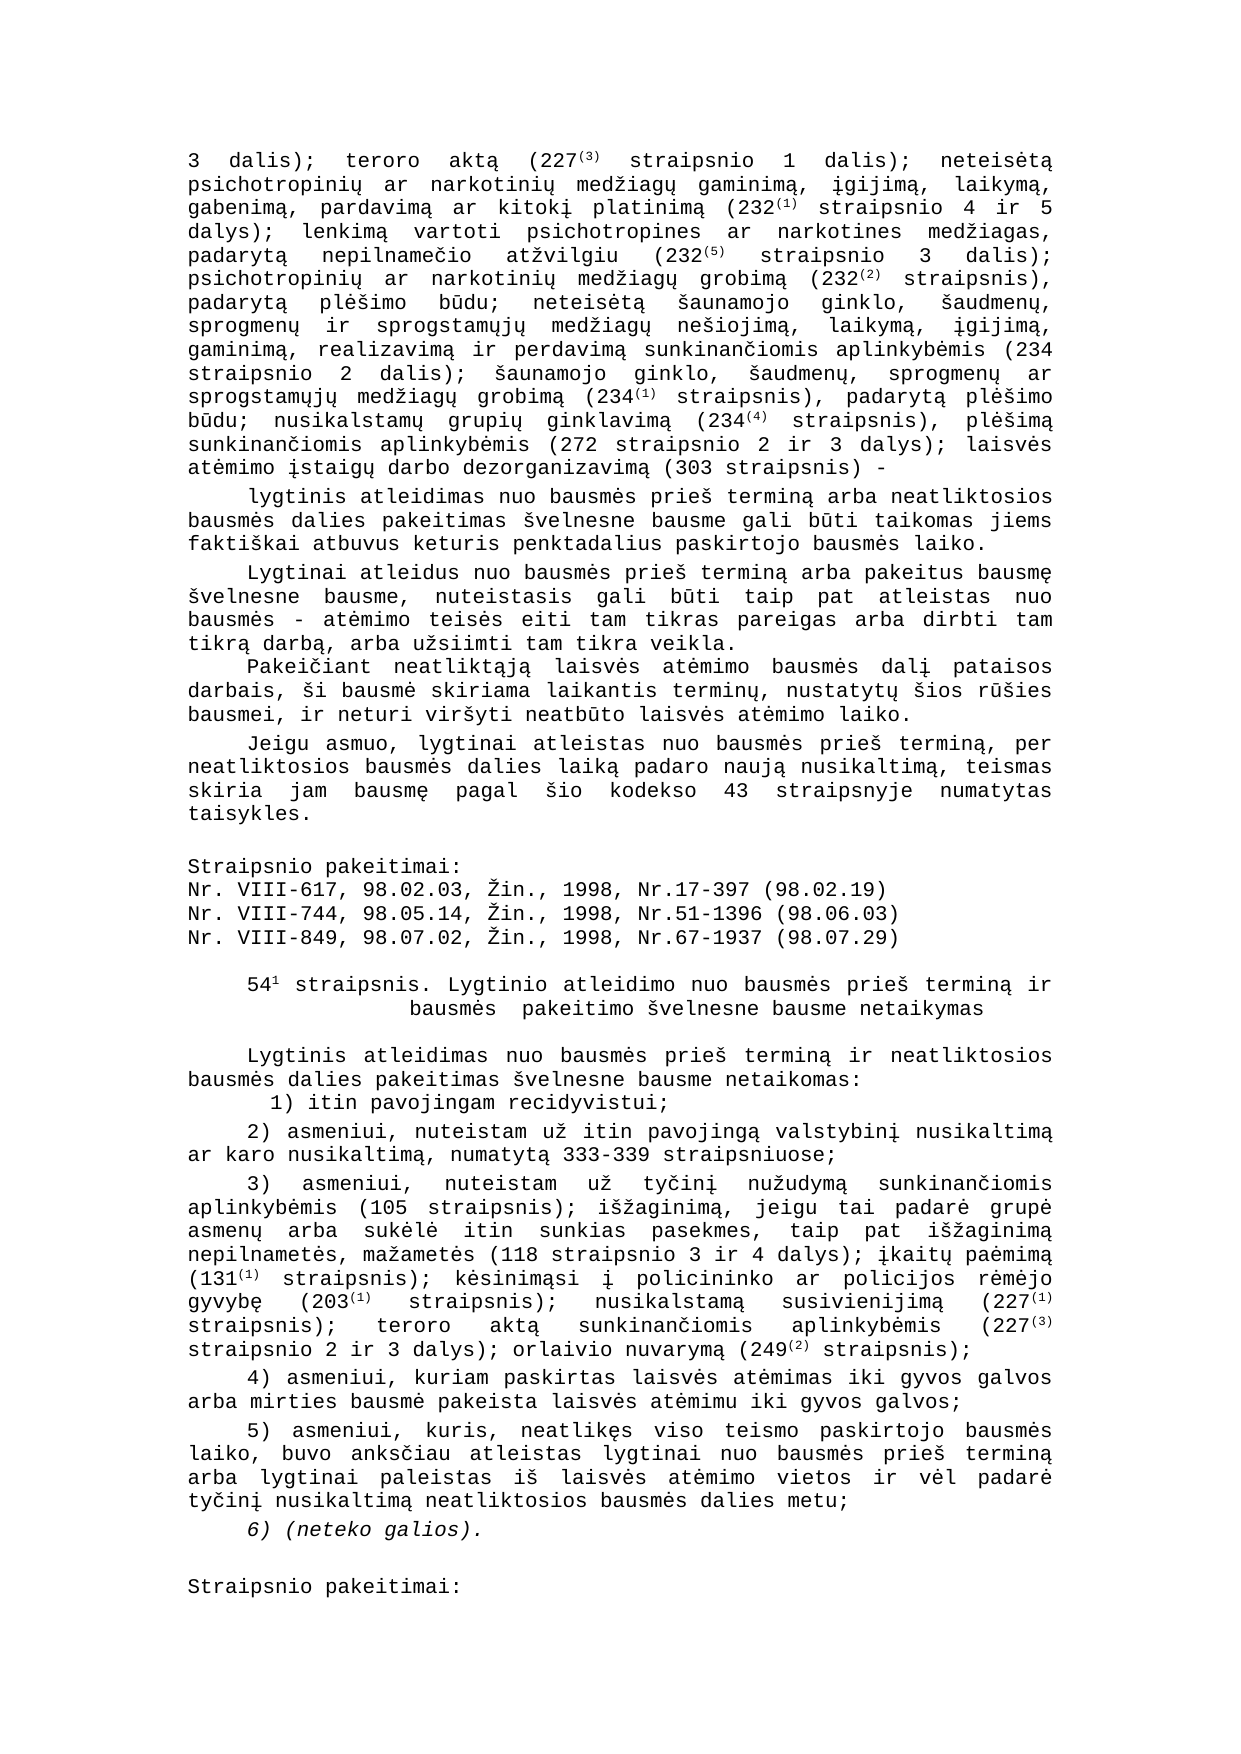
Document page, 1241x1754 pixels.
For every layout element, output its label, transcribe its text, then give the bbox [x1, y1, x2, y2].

text 4) asmeniui, kuriam paskirtas laisvės atėmimas iki gyvos galvos arba mirties bausmė pakeista laisvės atėmimu iki gyvos galvos; [187, 1367, 1053, 1414]
text 541 straipsnis. Lygtinio atleidimo nuo bausmės prieš terminą ir bausmės pakeitimo švelnesne bausme netaikymas [247, 974, 1053, 1021]
text 5) asmeniui, kuris, neatlikęs viso teismo paskirtojo bausmės laiko, buvo anksčiau atleistas lygtinai nuo bausmės prieš terminą arba lygtinai paleistas iš laisvės atėmimo vietos ir vėl padarė tyčinį nusikaltimą neatliktosios bausmės dalies metu; [187, 1419, 1053, 1514]
text 3) asmeniui, nuteistam už tyčinį nužudymą sunkinančiomis aplinkybėmis (105 straipsnis); išžaginimą, jeigu tai padarė grupė asmenų arba sukėlė itin sunkias pasekmes, taip pat išžaginimą nepilnametės, mažametės (118 straipsnio 3 ir 4 dalys); įkaitų paėmimą (131(1) straipsnis); kėsinimąsi į policininko ar policijos rėmėjo gyvybę (203(1) straipsnis); nusikalstamą susivienijimą (227(1) straipsnis); teroro aktą sunkinančiomis aplinkybėmis (227(3) straipsnio 2 ir 3 dalys); orlaivio nuvarymą (249(2) straipsnis); [187, 1173, 1053, 1362]
text Straipsnio pakeitimai: [187, 1576, 1053, 1600]
text 3 dalis); teroro aktą (227(3) straipsnio 1 dalis); neteisėtą psichotropinių ar narkotinių medžiagų gaminimą, įgijimą, laikymą, gabenimą, pardavimą ar kitokį platinimą (232(1) straipsnio 4 ir 5 dalys); lenkimą vartoti psichotropines ar narkotines medžiagas, padarytą nepilnamečio atžvilgiu (232(5) straipsnio 3 dalis); psichotropinių ar narkotinių medžiagų grobimą (232(2) straipsnis), padarytą plėšimo būdu; neteisėtą šaunamojo ginklo, šaudmenų, sprogmenų ir sprogstamųjų medžiagų nešiojimą, laikymą, įgijimą, gaminimą, realizavimą ir perdavimą sunkinančiomis aplinkybėmis (234 straipsnio 2 dalis); šaunamojo ginklo, šaudmenų, sprogmenų ar sprogstamųjų medžiagų grobimą (234(1) straipsnis), padarytą plėšimo būdu; nusikalstamų grupių ginklavimą (234(4) straipsnis), plėšimą sunkinančiomis aplinkybėmis (272 straipsnio 2 ir 3 dalys); laisvės atėmimo įstaigų darbo dezorganizavimą (303 straipsnis) - [187, 150, 1053, 481]
text Pakeičiant neatliktąją laisvės atėmimo bausmės dalį pataisos darbais, ši bausmė skiriama laikantis terminų, nustatytų šios rūšies bausmei, ir neturi viršyti neatbūto laisvės atėmimo laiko. [187, 657, 1053, 727]
text Nr. VIII-849, 98.07.02, Žin., 1998, Nr.67-1937 (98.07.29) [187, 927, 1053, 950]
text 1) itin pavojingam recidyvistui; [211, 1092, 1053, 1116]
text Lygtinai atleidus nuo bausmės prieš terminą arba pakeitus bausmę švelnesne bausme, nuteistasis gali būti taip pat atleistas nuo bausmės - atėmimo teisės eiti tam tikras pareigas arba dirbti tam tikrą darbą, arba užsiimti tam tikra veikla. [187, 562, 1053, 657]
text Straipsnio pakeitimai: [187, 856, 1053, 879]
text 2) asmeniui, nuteistam už itin pavojingą valstybinį nusikaltimą ar karo nusikaltimą, numatytą 333-339 straipsniuose; [187, 1121, 1053, 1168]
text 6) (neteko galios). [187, 1519, 1053, 1543]
text Nr. VIII-617, 98.02.03, Žin., 1998, Nr.17-397 (98.02.19) [187, 879, 1053, 903]
text Jeigu asmuo, lygtinai atleistas nuo bausmės prieš terminą, per neatliktosios bausmės dalies laiką padaro naują nusikaltimą, teismas skiria jam bausmę pagal šio kodekso 43 straipsnyje numatytas taisykles. [187, 732, 1053, 827]
text Lygtinis atleidimas nuo bausmės prieš terminą ir neatliktosios bausmės dalies pakeitimas švelnesne bausme netaikomas: [187, 1045, 1053, 1092]
text Nr. VIII-744, 98.05.14, Žin., 1998, Nr.51-1396 (98.06.03) [187, 903, 1053, 927]
text lygtinis atleidimas nuo bausmės prieš terminą arba neatliktosios bausmės dalies pakeitimas švelnesne bausme gali būti taikomas jiems faktiškai atbuvus keturis penktadalius paskirtojo bausmės laiko. [187, 486, 1053, 557]
